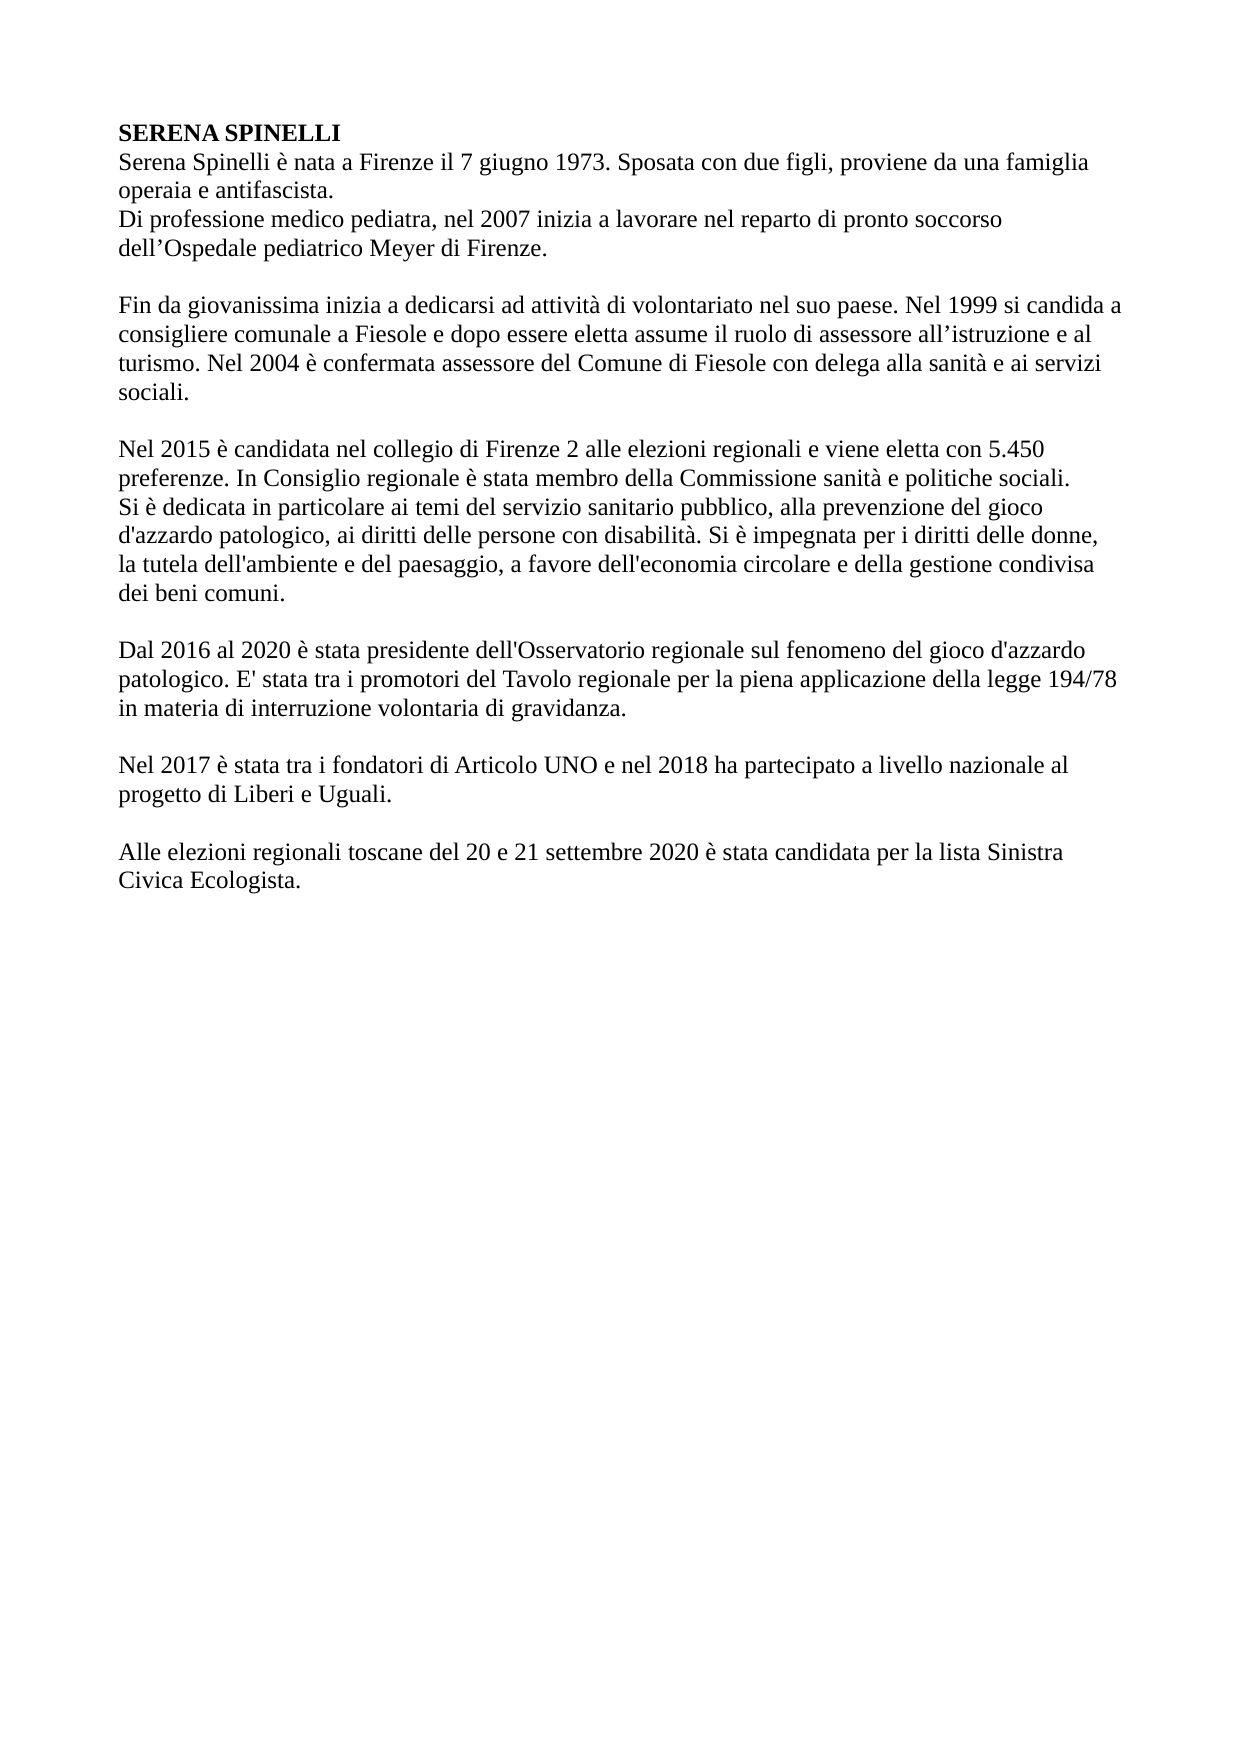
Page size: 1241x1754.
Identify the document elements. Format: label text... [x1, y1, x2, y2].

text SERENA SPINELLI [118, 118, 1122, 147]
text Serena Spinelli è nata a Firenze il 7 giugno 1973. Sposata con due figli, proviene da una famiglia operaia e antifascista. Di professione medico pediatra, nel 2007 inizia a lavorare nel reparto di pronto soccorso dell’Ospedale pediatrico Meyer di Firenze. Fin da giovanissima inizia a dedicarsi ad attività di volontariato nel suo paese. Nel 1999 si candida a consigliere comunale a Fiesole e dopo essere eletta assume il ruolo di assessore all’istruzione e al turismo. Nel 2004 è confermata assessore del Comune di Fiesole con delega alla sanità e ai servizi sociali. Nel 2015 è candidata nel collegio di Firenze 2 alle elezioni regionali e viene eletta con 5.450 preferenze. In Consiglio regionale è stata membro della Commissione sanità e politiche sociali. Si è dedicata in particolare ai temi del servizio sanitario pubblico, alla prevenzione del gioco d'azzardo patologico, ai diritti delle persone con disabilità. Si è impegnata per i diritti delle donne, la tutela dell'ambiente e del paesaggio, a favore dell'economia circolare e della gestione condivisa dei beni comuni. Dal 2016 al 2020 è stata presidente dell'Osservatorio regionale sul fenomeno del gioco d'azzardo patologico. E' stata tra i promotori del Tavolo regionale per la piena applicazione della legge 194/78 in materia di interruzione volontaria di gravidanza. Nel 2017 è stata tra i fondatori di Articolo UNO e nel 2018 ha partecipato a livello nazionale al progetto di Liberi e Uguali. Alle elezioni regionali toscane del 20 e 21 settembre 2020 è stata candidata per la lista Sinistra Civica Ecologista. [118, 147, 1122, 894]
